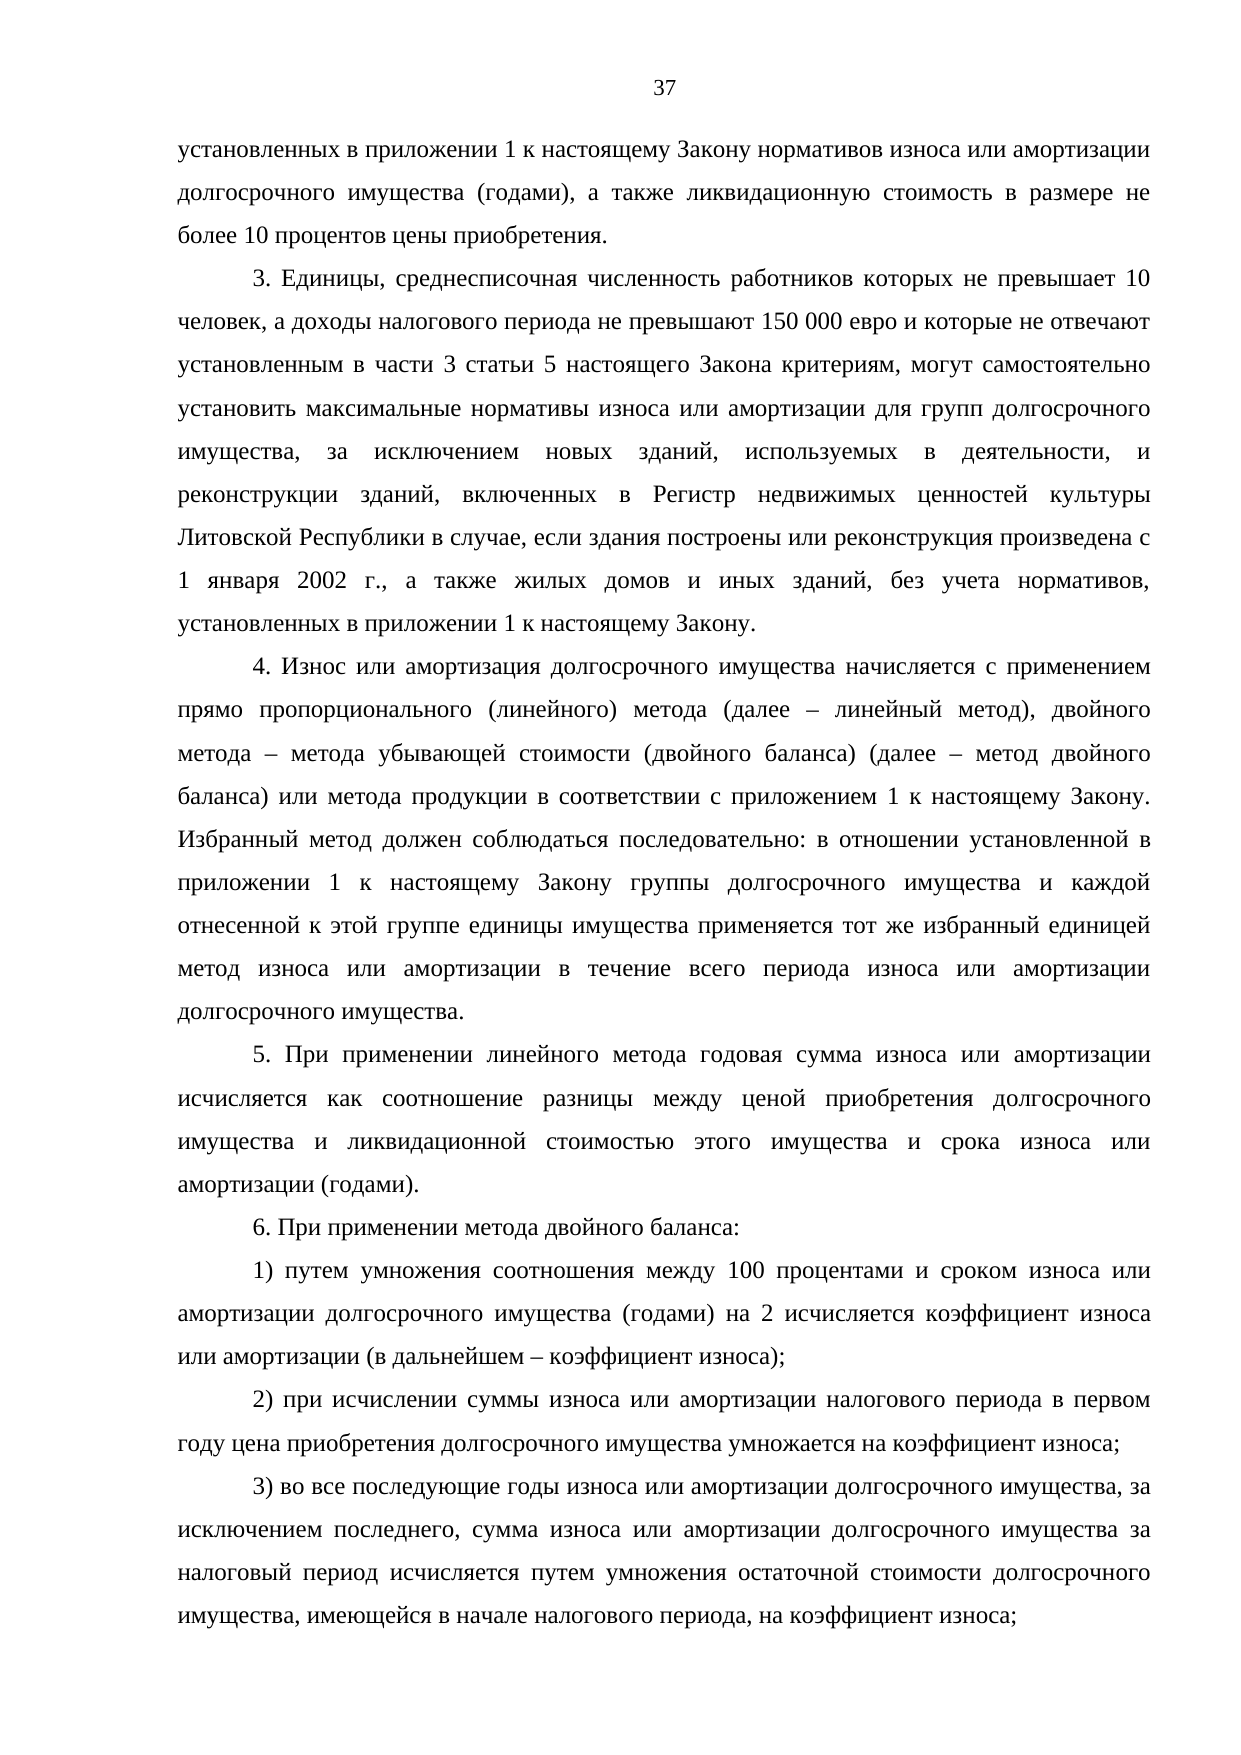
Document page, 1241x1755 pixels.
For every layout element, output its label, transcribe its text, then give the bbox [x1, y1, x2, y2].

text 2) при исчислении суммы износа или амортизации налогового периода в первом году цена приобретения долгосрочного имущества умножается на коэффициент износа; [177, 1384, 1152, 1456]
text 6. При применении метода двойного баланса: [177, 1212, 1152, 1241]
text 3) во все последующие годы износа или амортизации долгосрочного имущества, за исключением последнего, сумма износа или амортизации долгосрочного имущества за налоговый период исчисляется путем умножения остаточной стоимости долгосрочного имущества, имеющейся в начале налогового периода, на коэффициент износа; [177, 1471, 1152, 1629]
text 4. Износ или амортизация долгосрочного имущества начисляется с применением прямо пропорционального (линейного) метода (далее – линейный метод), двойного метода – метода убывающей стоимости (двойного баланса) (далее – метод двойного баланса) или метода продукции в соответствии с приложением 1 к настоящему Закону. Избранный метод должен соблюдаться последовательно: в отношении установленной в приложении 1 к настоящему Закону группы долгосрочного имущества и каждой отнесенной к этой группе единицы имущества применяется тот же избранный единицей метод износа или амортизации в течение всего периода износа или амортизации долгосрочного имущества. [177, 651, 1152, 1025]
text 3. Единицы, среднесписочная численность работников которых не превышает 10 человек, а доходы налогового периода не превышают 150 000 евро и которые не отвечают установленным в части 3 статьи 5 настоящего Закона критериям, могут самостоятельно установить максимальные нормативы износа или амортизации для групп долгосрочного имущества, за исключением новых зданий, используемых в деятельности, и реконструкции зданий, включенных в Регистр недвижимых ценностей культуры Литовской Республики в случае, если здания построены или реконструкция произведена с 1 января 2002 г., а также жилых домов и иных зданий, без учета нормативов, установленных в приложении 1 к настоящему Закону. [177, 263, 1152, 637]
text установленных в приложении 1 к настоящему Закону нормативов износа или амортизации долгосрочного имущества (годами), а также ликвидационную стоимость в размере не более 10 процентов цены приобретения. [177, 134, 1152, 249]
text 5. При применении линейного метода годовая сумма износа или амортизации исчисляется как соотношение разницы между ценой приобретения долгосрочного имущества и ликвидационной стоимостью этого имущества и срока износа или амортизации (годами). [177, 1039, 1152, 1198]
text 1) путем умножения соотношения между 100 процентами и сроком износа или амортизации долгосрочного имущества (годами) на 2 исчисляется коэффициент износа или амортизации (в дальнейшем – коэффициент износа); [177, 1255, 1152, 1370]
